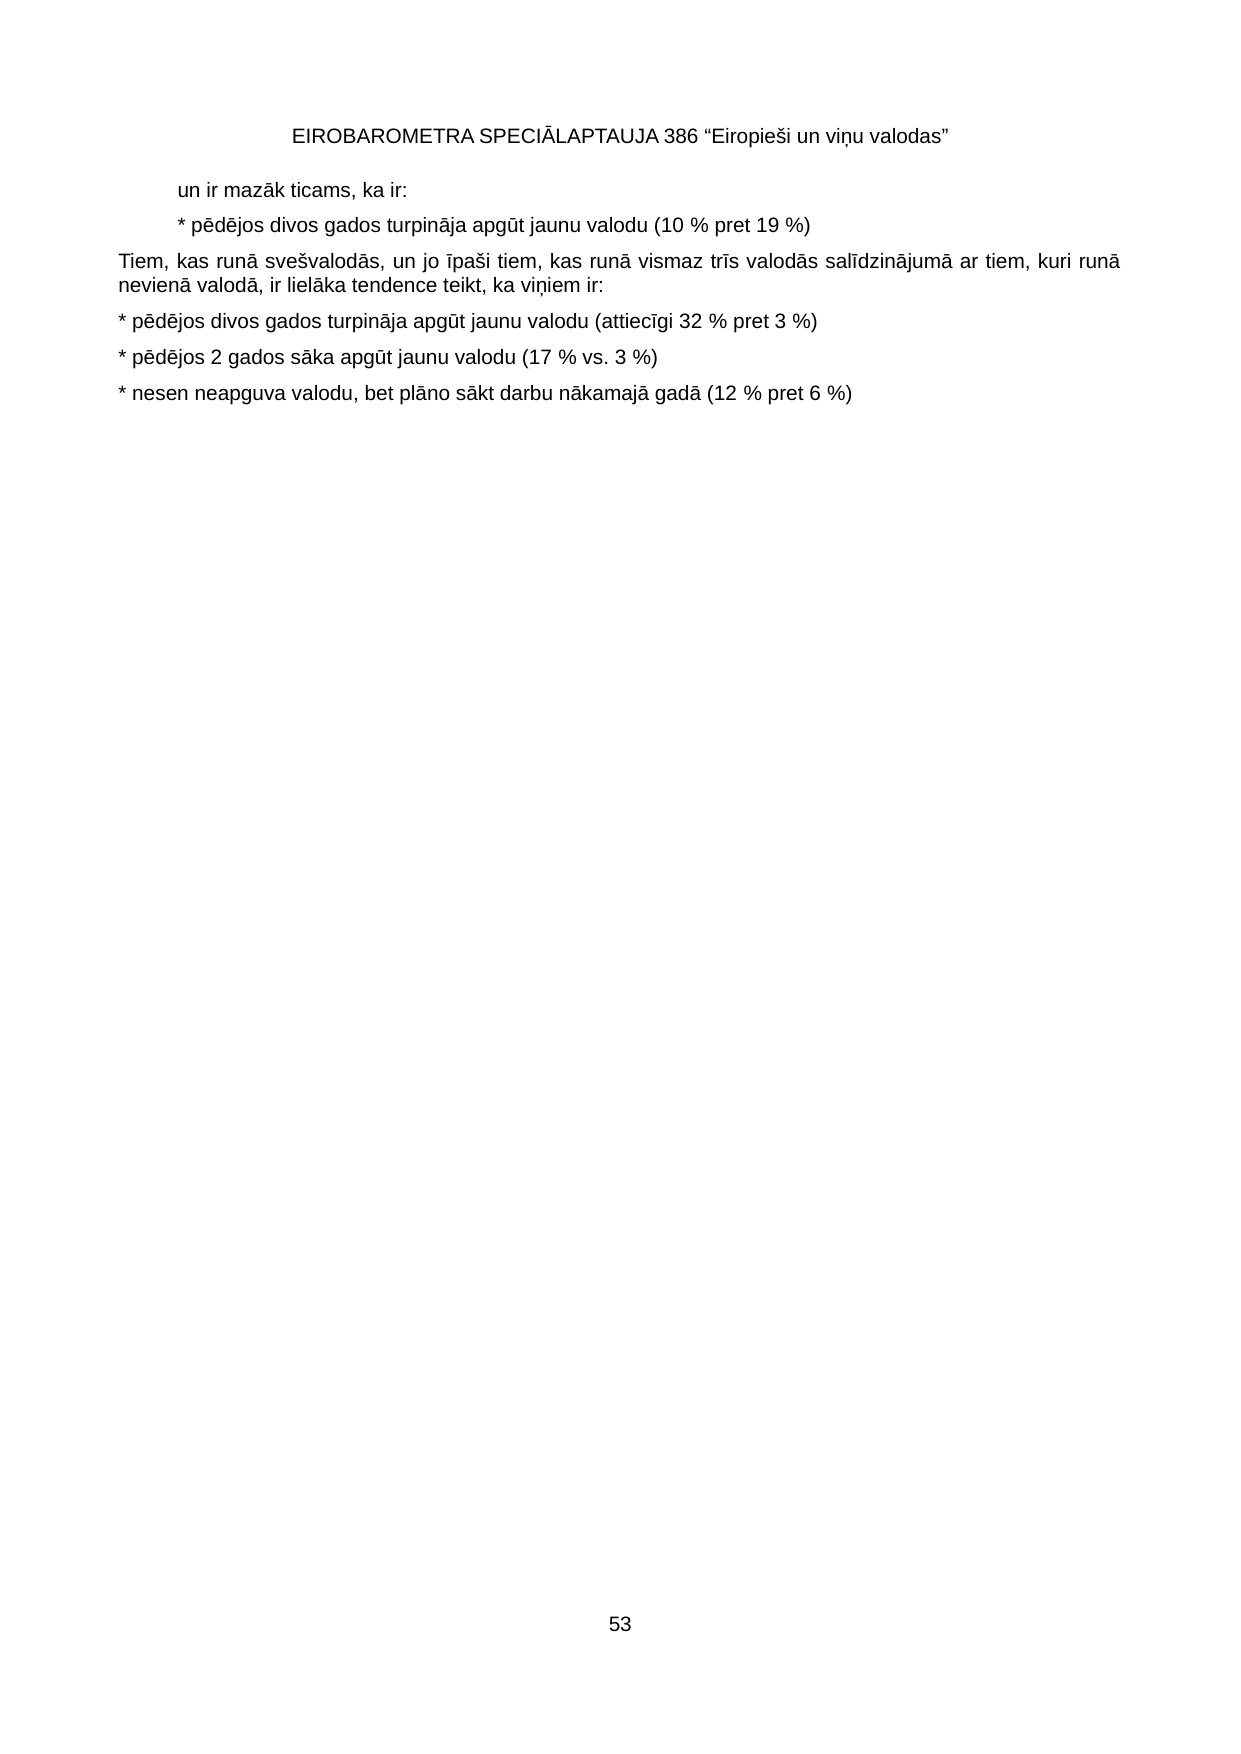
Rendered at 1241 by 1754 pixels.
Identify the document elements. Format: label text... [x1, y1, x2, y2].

text * pēdējos divos gados turpināja apgūt jaunu valodu (10 % pret 19 %) [177, 213, 1122, 237]
text * pēdējos 2 gados sāka apgūt jaunu valodu (17 % vs. 3 %) [118, 345, 1122, 369]
text Tiem, kas runā svešvalodās, un jo īpaši tiem, kas runā vismaz trīs valodās salīdzinājumā ar tiem, kuri runā nevienā valodā, ir lielāka tendence teikt, ka viņiem ir: [118, 249, 1122, 297]
text * pēdējos divos gados turpināja apgūt jaunu valodu (attiecīgi 32 % pret 3 %) [118, 309, 1122, 333]
text * nesen neapguva valodu, bet plāno sākt darbu nākamajā gadā (12 % pret 6 %) [118, 381, 1122, 404]
text un ir mazāk ticams, ka ir: [177, 177, 1122, 201]
